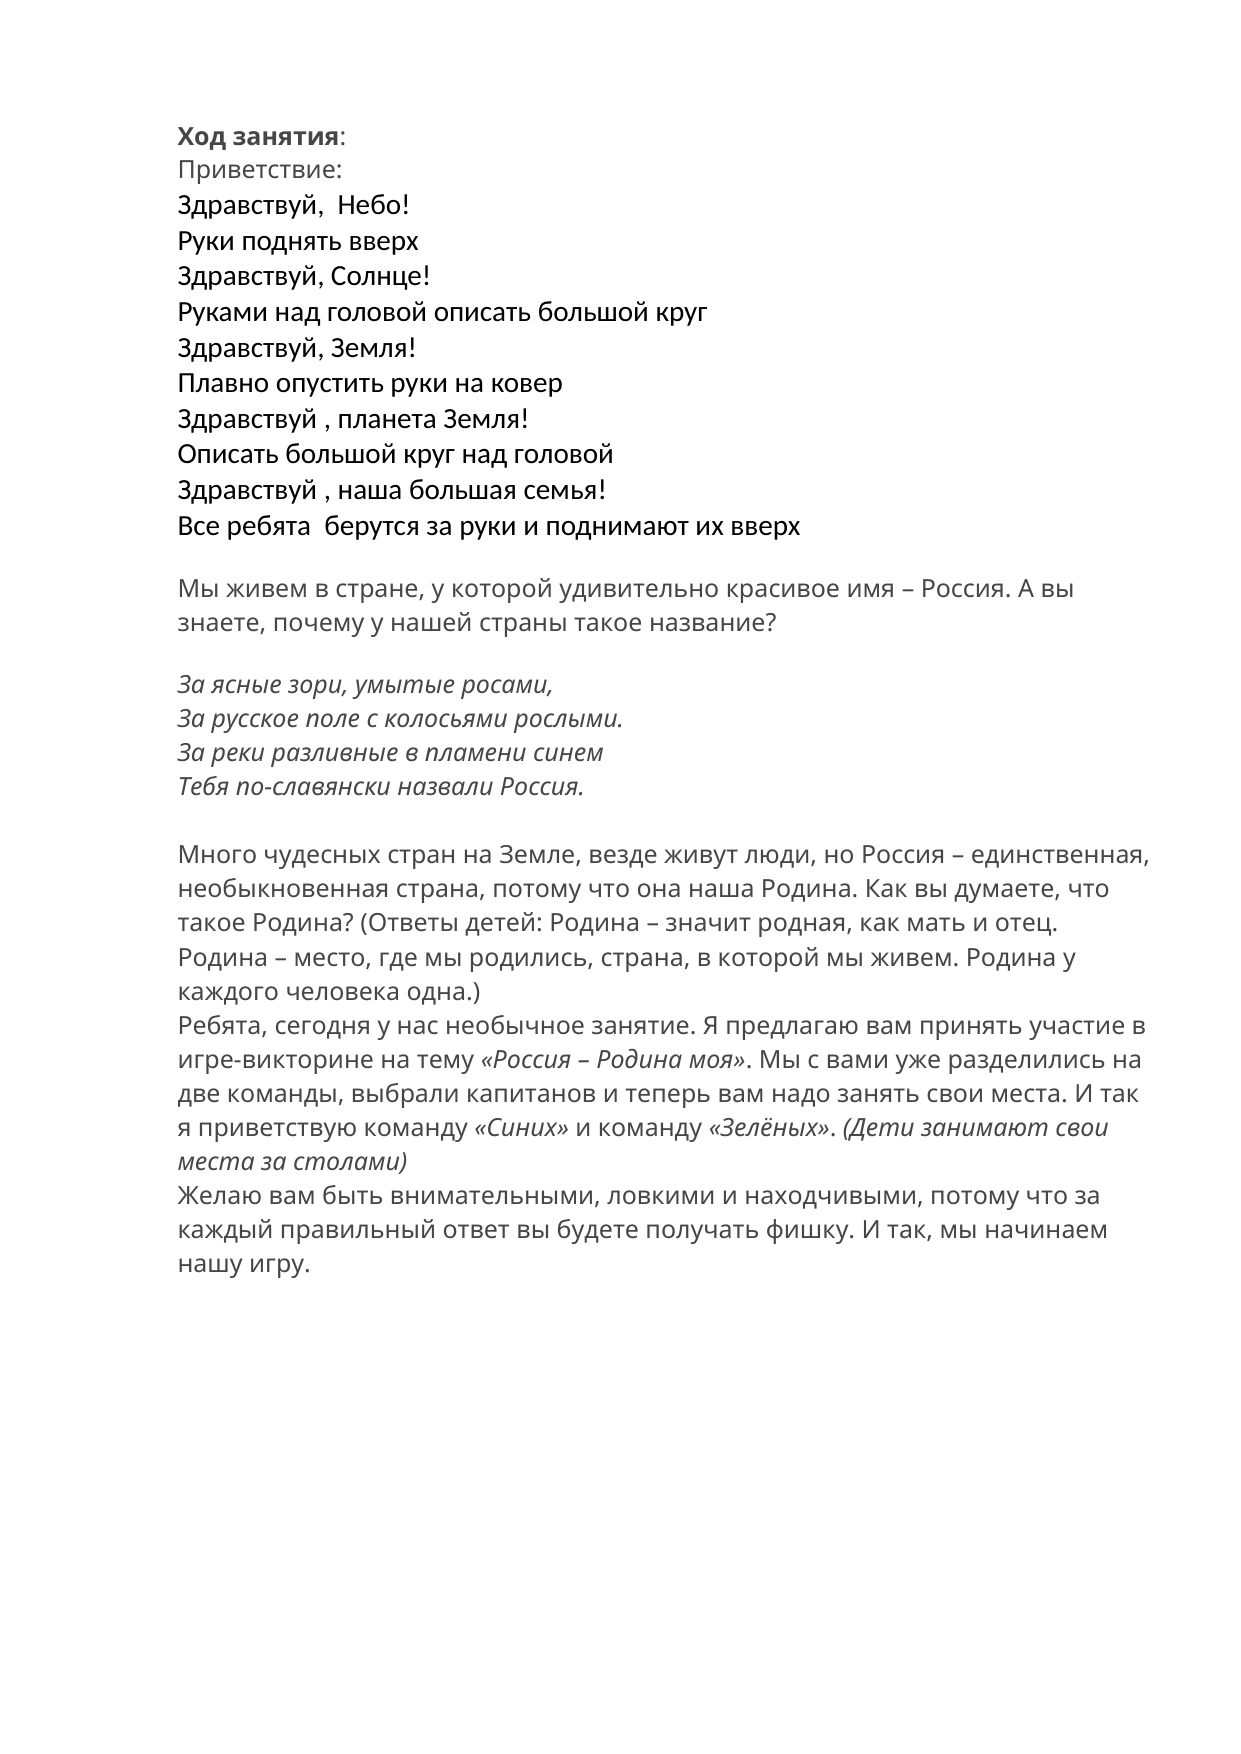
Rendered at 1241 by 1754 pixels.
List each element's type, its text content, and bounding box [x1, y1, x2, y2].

text За ясные зори, умытые росами, За русское поле с колосьями рослыми. За реки разливные в пламени синем Тебя по-славянски назвали Россия. Много чудесных стран на Земле, везде живут люди, но Россия – единственная, необыкновенная страна, потому что она наша Родина. Как вы думаете, что такое Родина? (Ответы детей: Родина – значит родная, как мать и отец. Родина – место, где мы родились, страна, в которой мы живем. Родина у каждого человека одна.) [177, 667, 1152, 1007]
text Здравствуй, Земля! [177, 329, 1152, 364]
text Здравствуй, Солнце! [177, 257, 1152, 293]
text Руками над головой описать большой круг [177, 293, 1152, 329]
text Желаю вам быть внимательными, ловкими и находчивыми, потому что за каждый правильный ответ вы будете получать фишку. И так, мы начинаем нашу игру. [177, 1178, 1152, 1280]
text Здравствуй, Небо! [177, 186, 1152, 222]
text Описать большой круг над головой [177, 436, 1152, 471]
text Мы живем в стране, у которой удивительно красивое имя – Россия. А вы знаете, почему у нашей страны такое название? [177, 571, 1152, 639]
text Руки поднять вверх [177, 222, 1152, 257]
text Все ребята берутся за руки и поднимают их вверх [177, 507, 1152, 542]
text Ход занятия: [177, 118, 1152, 152]
text Здравствуй , наша большая семья! [177, 471, 1152, 507]
text Здравствуй , планета Земля! [177, 400, 1152, 436]
text Плавно опустить руки на ковер [177, 364, 1152, 400]
text Приветствие: [177, 152, 1152, 186]
text Ребята, сегодня у нас необычное занятие. Я предлагаю вам принять участие в игре-викторине на тему «Россия – Родина моя». Мы с вами уже разделились на две команды, выбрали капитанов и теперь вам надо занять свои места. И так я приветствую команду «Синих» и команду «Зелёных». (Дети занимают свои места за столами) [177, 1007, 1152, 1178]
